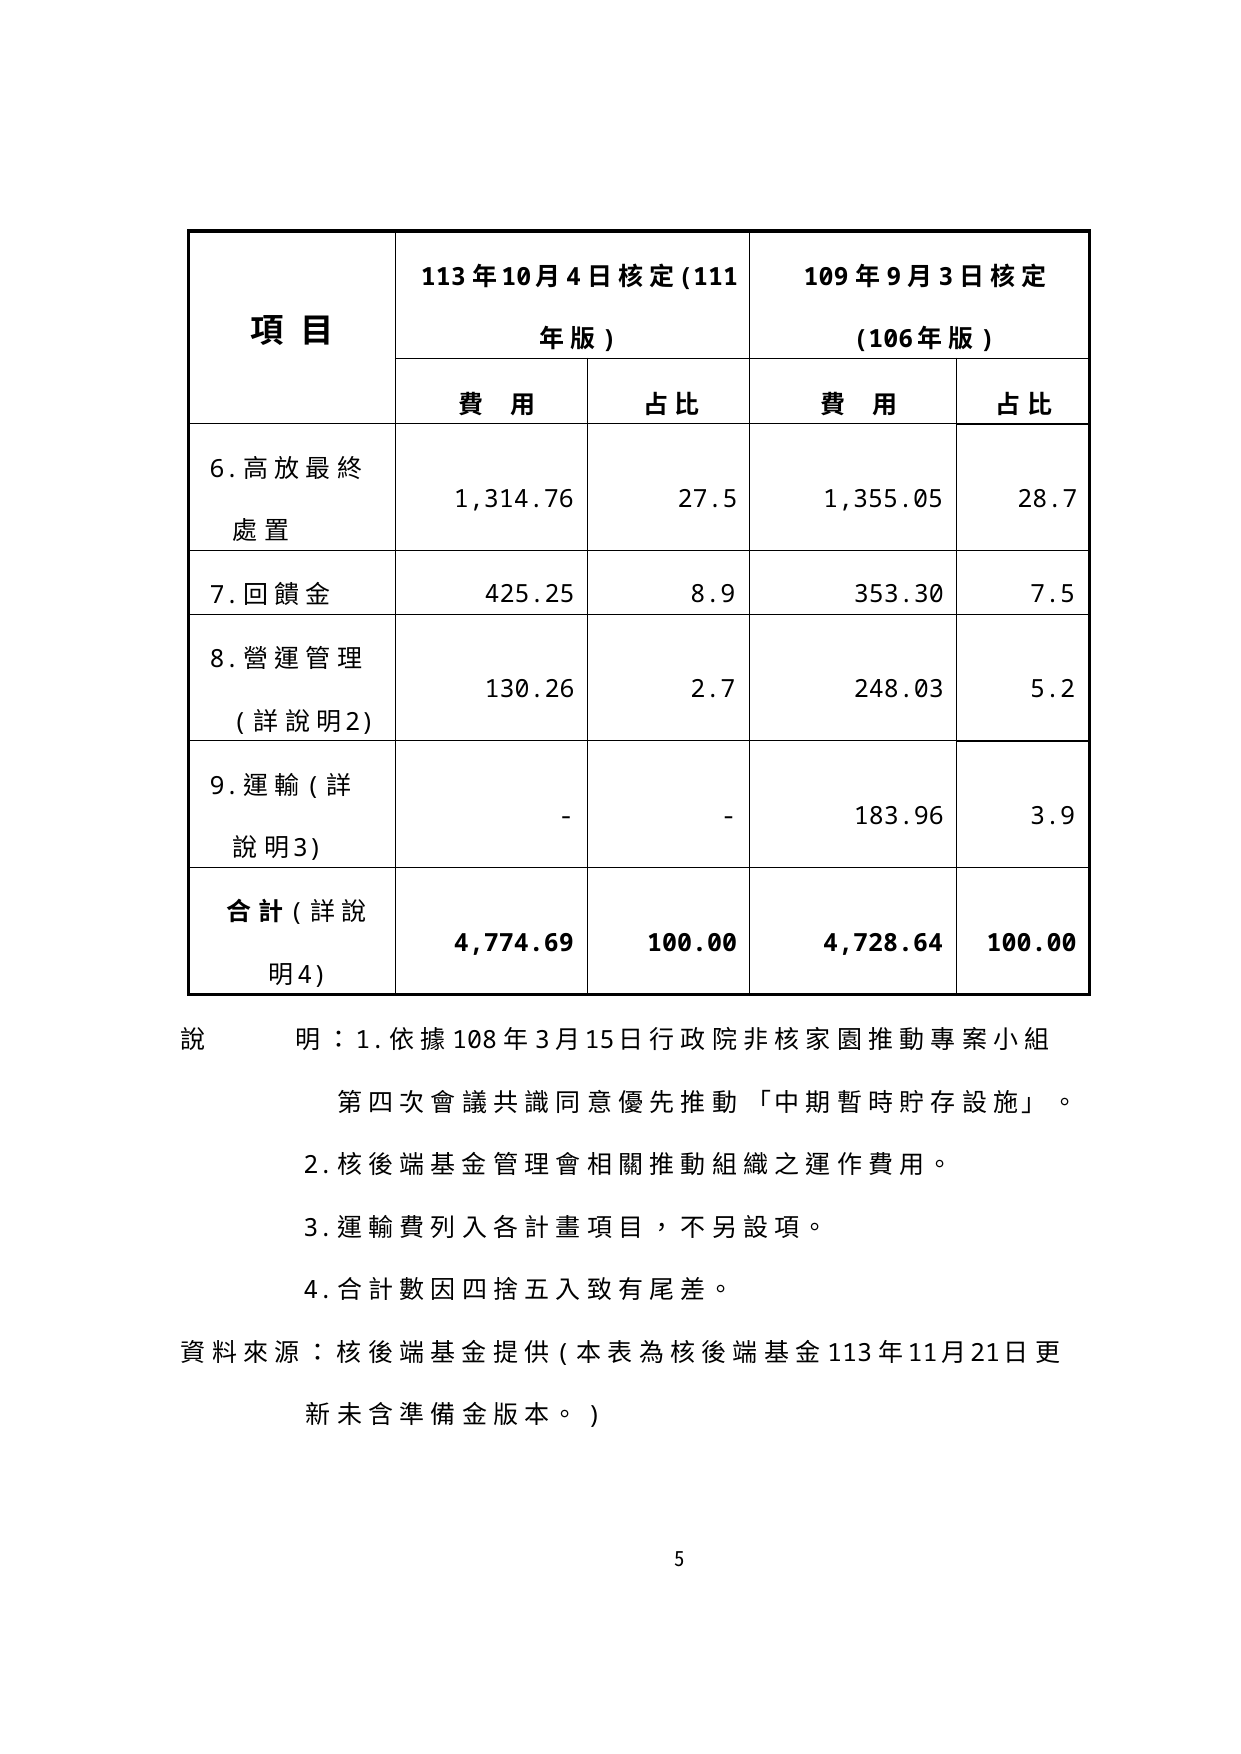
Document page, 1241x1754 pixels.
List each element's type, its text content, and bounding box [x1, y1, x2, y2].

table_cell 占比 [957, 359, 1088, 423]
table_cell 183.96 [750, 741, 956, 867]
table_cell 8.營運管理 (詳說明2) [190, 615, 395, 740]
table_cell 1,355.05 [750, 424, 956, 549]
table_cell 9.運輸(詳說明3) [190, 741, 395, 867]
table_cell 4,728.64 [750, 868, 956, 993]
table_cell 費 用 [750, 359, 956, 423]
table_header 項 目 [190, 233, 395, 423]
table_cell - [396, 741, 587, 867]
table_cell - [588, 741, 749, 867]
table_cell 7.5 [957, 551, 1088, 614]
text 4.合計數因四捨五入致有尾差。 [295, 1246, 1063, 1309]
table_cell 3.9 [957, 742, 1088, 867]
table_cell 8.9 [588, 551, 749, 614]
table_cell 425.25 [396, 551, 587, 614]
table_header 109年9月3日核定(106年版) [750, 233, 1088, 357]
text 資料來源：核後端基金提供(本表為核後端基金113年11月21日更新未含準備金版本。) [177, 1309, 1063, 1434]
table_cell 4,774.69 [396, 868, 587, 993]
table_cell 2.7 [588, 615, 749, 740]
table_cell 100.00 [957, 868, 1088, 993]
table_cell 1,314.76 [396, 424, 587, 549]
table_cell 28.7 [957, 425, 1088, 549]
table_cell 353.30 [750, 551, 956, 614]
table_cell 5.2 [957, 615, 1088, 740]
text 說 明：1.依據108年3月15日行政院非核家園推動專案小組第四次會議共識同意優先推動「中期暫時貯存設施」。 [177, 996, 1063, 1121]
table_cell 合計(詳說明4) [190, 868, 395, 993]
table_cell 248.03 [750, 615, 956, 740]
table_header 113年10月4日核定(111年版) [396, 233, 749, 357]
table_cell 費 用 [396, 359, 587, 423]
table_cell 130.26 [396, 615, 587, 740]
text 2.核後端基金管理會相關推動組織之運作費用。 [295, 1121, 1063, 1184]
table_cell 7.回饋金 [190, 551, 395, 614]
text 3.運輸費列入各計畫項目，不另設項。 [295, 1184, 1063, 1246]
table_cell 27.5 [588, 424, 749, 549]
table_cell 占比 [588, 359, 749, 423]
table_cell 100.00 [588, 868, 749, 993]
table_cell 6.高放最終處置 [190, 424, 395, 549]
